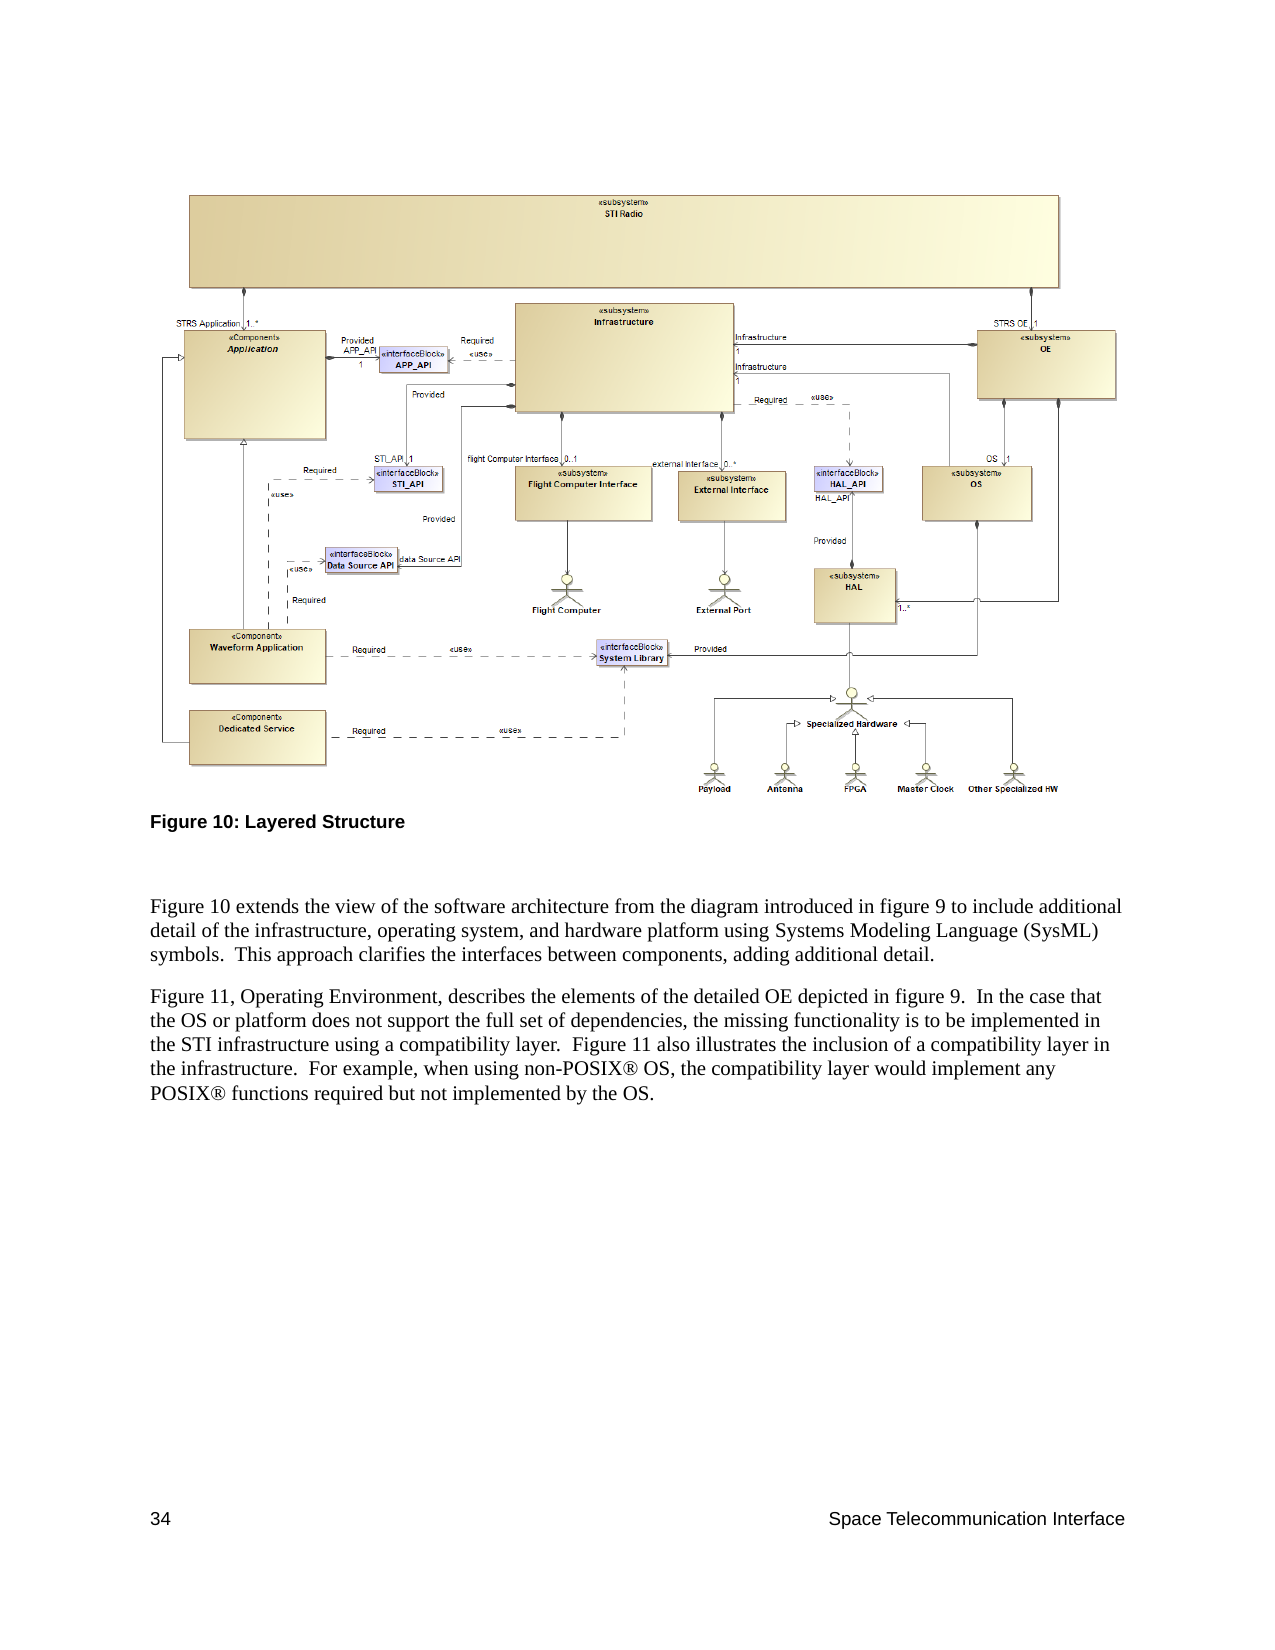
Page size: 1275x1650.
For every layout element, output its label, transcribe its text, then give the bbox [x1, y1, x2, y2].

picture [150, 183, 1125, 807]
text Figure 11, Operating Environment, describes the elements of the detailed OE depicted in figure 9. In the case that the OS or platform does not support the full set of dependencies, the missing functionality is to be implemented in the STI infrastructure using a compatibility layer. Figure 11 also illustrates the inclusion of a compatibility layer in the infrastructure. For example, when using non-POSIX® OS, the compatibility layer would implement any POSIX® functions required but not implemented by the OS. [150, 984, 1125, 1104]
text Figure 10 extends the view of the software architecture from the diagram introduced in figure 9 to include additional detail of the infrastructure, operating system, and hardware platform using Systems Modeling Language (SysML) symbols. This approach clarifies the interfaces between components, adding additional detail. [150, 832, 1125, 966]
text [150, 142, 1125, 183]
text Figure 10: Layered Structure [150, 807, 1125, 832]
